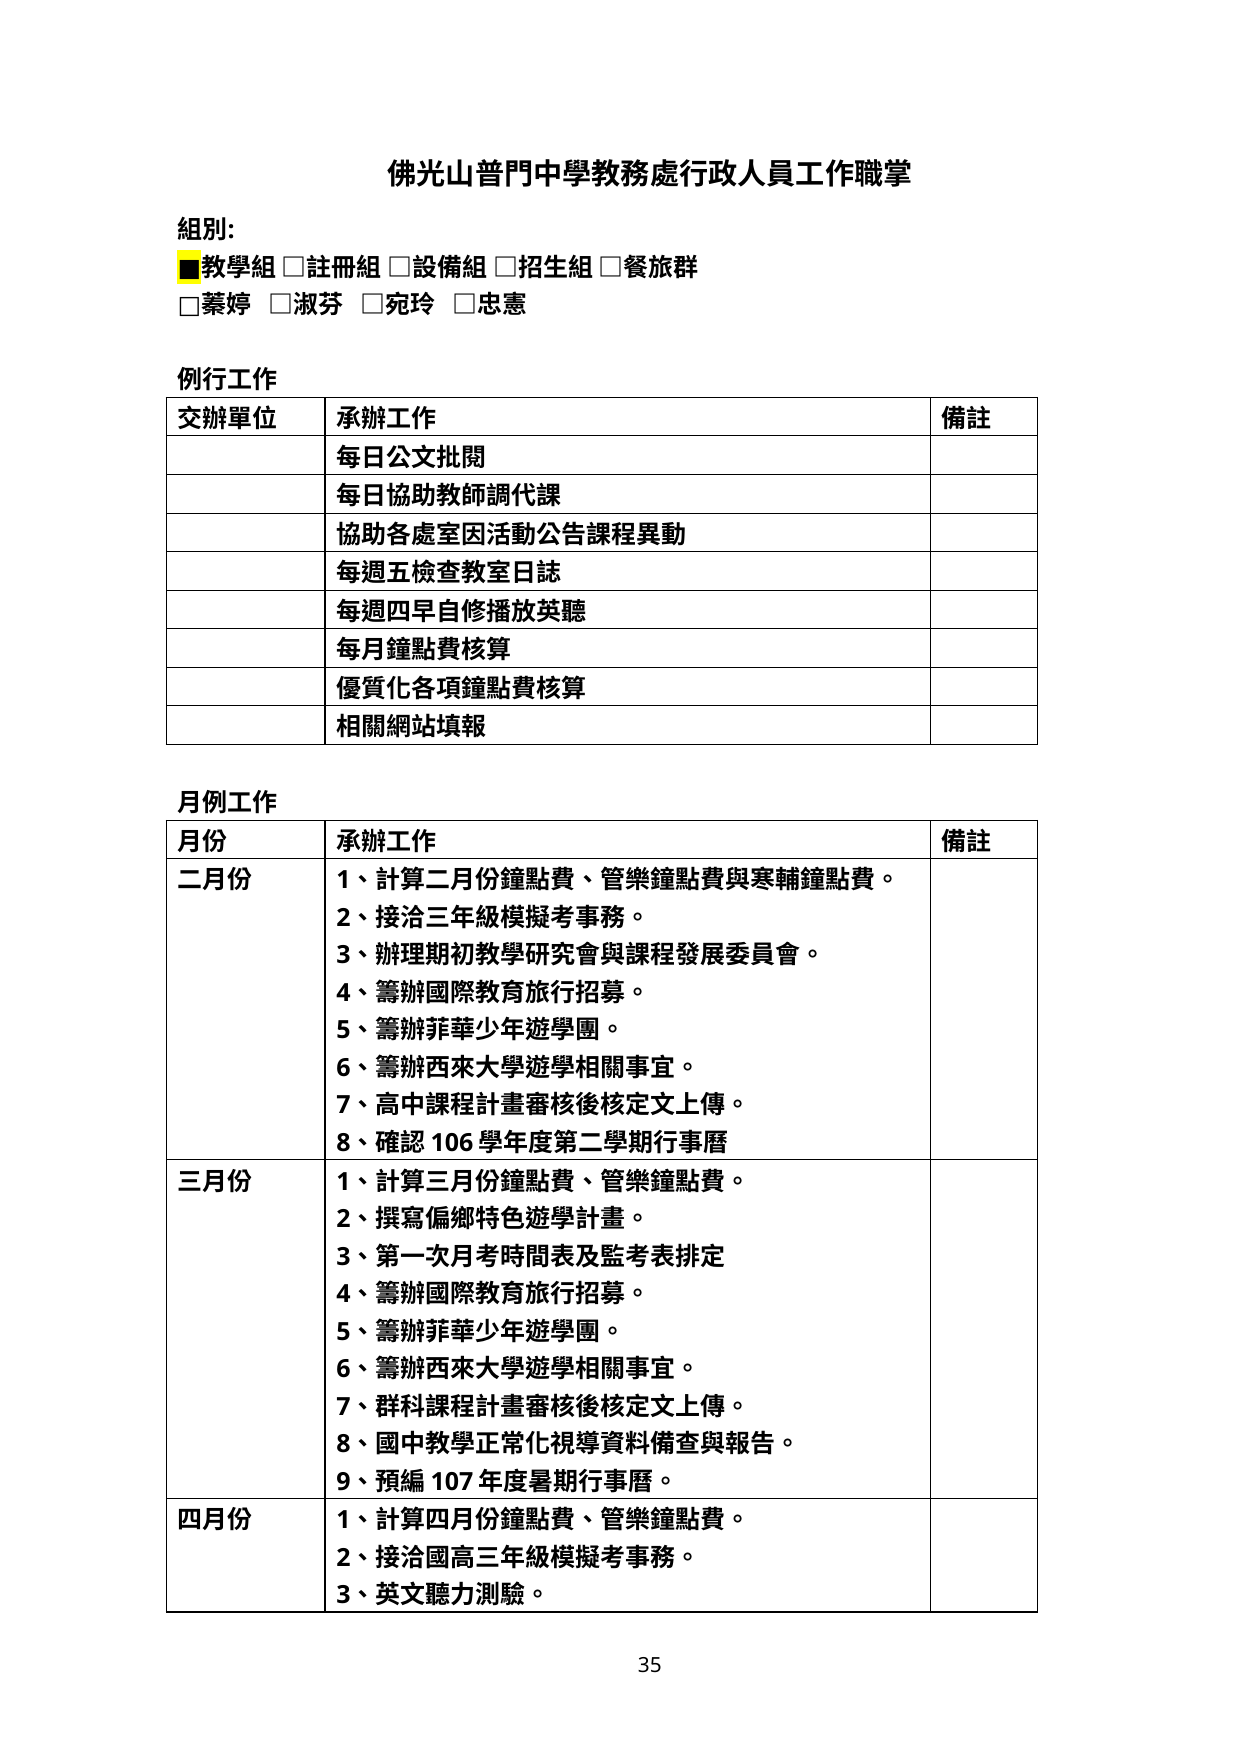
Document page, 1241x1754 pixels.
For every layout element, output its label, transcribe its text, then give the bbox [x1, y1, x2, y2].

text □蓁婷 □淑芬 □宛玲 □忠憲 [177, 284, 1122, 322]
table_cell [167, 552, 324, 589]
table_cell [167, 629, 324, 667]
table_cell 相關網站填報 [326, 706, 930, 744]
table_cell 每月鐘點費核算 [326, 629, 930, 667]
table_cell [931, 1160, 1037, 1498]
table_cell [167, 591, 324, 628]
table_header 備註 [931, 821, 1037, 858]
table_cell 每週四早自修播放英聽 [326, 591, 930, 628]
table_cell [931, 706, 1037, 744]
table_header 承辦工作 [326, 821, 930, 858]
table_cell [931, 859, 1037, 1159]
table_cell [931, 629, 1037, 667]
text 月例工作 [177, 782, 1122, 820]
text 例行工作 [177, 359, 1122, 397]
text 組別: [177, 209, 1122, 247]
table_header 交辦單位 [167, 398, 324, 435]
table_cell 1、計算二月份鐘點費、管樂鐘點費與寒輔鐘點費。 2、接洽三年級模擬考事務。 3、辦理期初教學研究會與課程發展委員會。 4、籌辦國際教育旅行招募。 5、籌辦菲華少年遊學團。 6、籌辦西來大學遊學相關事宜。 7、高中課程計畫審核後核定文上傳。 8、確認106學年度第二學期行事曆 [326, 859, 930, 1159]
table_cell [931, 668, 1037, 705]
text 佛光山普門中學教務處行政人員工作職掌 [177, 134, 1122, 209]
table_cell 優質化各項鐘點費核算 [326, 668, 930, 705]
table_cell [931, 1499, 1037, 1611]
table_cell [931, 475, 1037, 512]
table_cell [167, 668, 324, 705]
table_cell 三月份 [167, 1160, 324, 1498]
table_header 備註 [931, 398, 1037, 435]
table_cell 每日公文批閱 [326, 436, 930, 474]
table_cell [167, 436, 324, 474]
table_cell [931, 514, 1037, 551]
text ■教學組 □註冊組 □設備組 □招生組 □餐旅群 [177, 247, 1122, 284]
table_cell [167, 514, 324, 551]
table_cell [931, 591, 1037, 628]
table_header 月份 [167, 821, 324, 858]
table_cell [931, 552, 1037, 589]
table_cell 協助各處室因活動公告課程異動 [326, 514, 930, 551]
table_cell 1、計算四月份鐘點費、管樂鐘點費。 2、接洽國高三年級模擬考事務。 3、英文聽力測驗。 [326, 1499, 930, 1611]
table_cell [931, 436, 1037, 474]
table_cell 每日協助教師調代課 [326, 475, 930, 512]
table_cell [167, 706, 324, 744]
table_cell 二月份 [167, 859, 324, 1159]
table_cell 每週五檢查教室日誌 [326, 552, 930, 589]
table_cell 四月份 [167, 1499, 324, 1611]
table_header 承辦工作 [326, 398, 930, 435]
table_cell 1、計算三月份鐘點費、管樂鐘點費。 2、撰寫偏鄉特色遊學計畫。 3、第一次月考時間表及監考表排定 4、籌辦國際教育旅行招募。 5、籌辦菲華少年遊學團。 6、籌辦西來大學遊學相關事宜。 7、群科課程計畫審核後核定文上傳。 8、國中教學正常化視導資料備查與報告。 9、預編107年度暑期行事曆。 [326, 1160, 930, 1498]
table_cell [167, 475, 324, 512]
